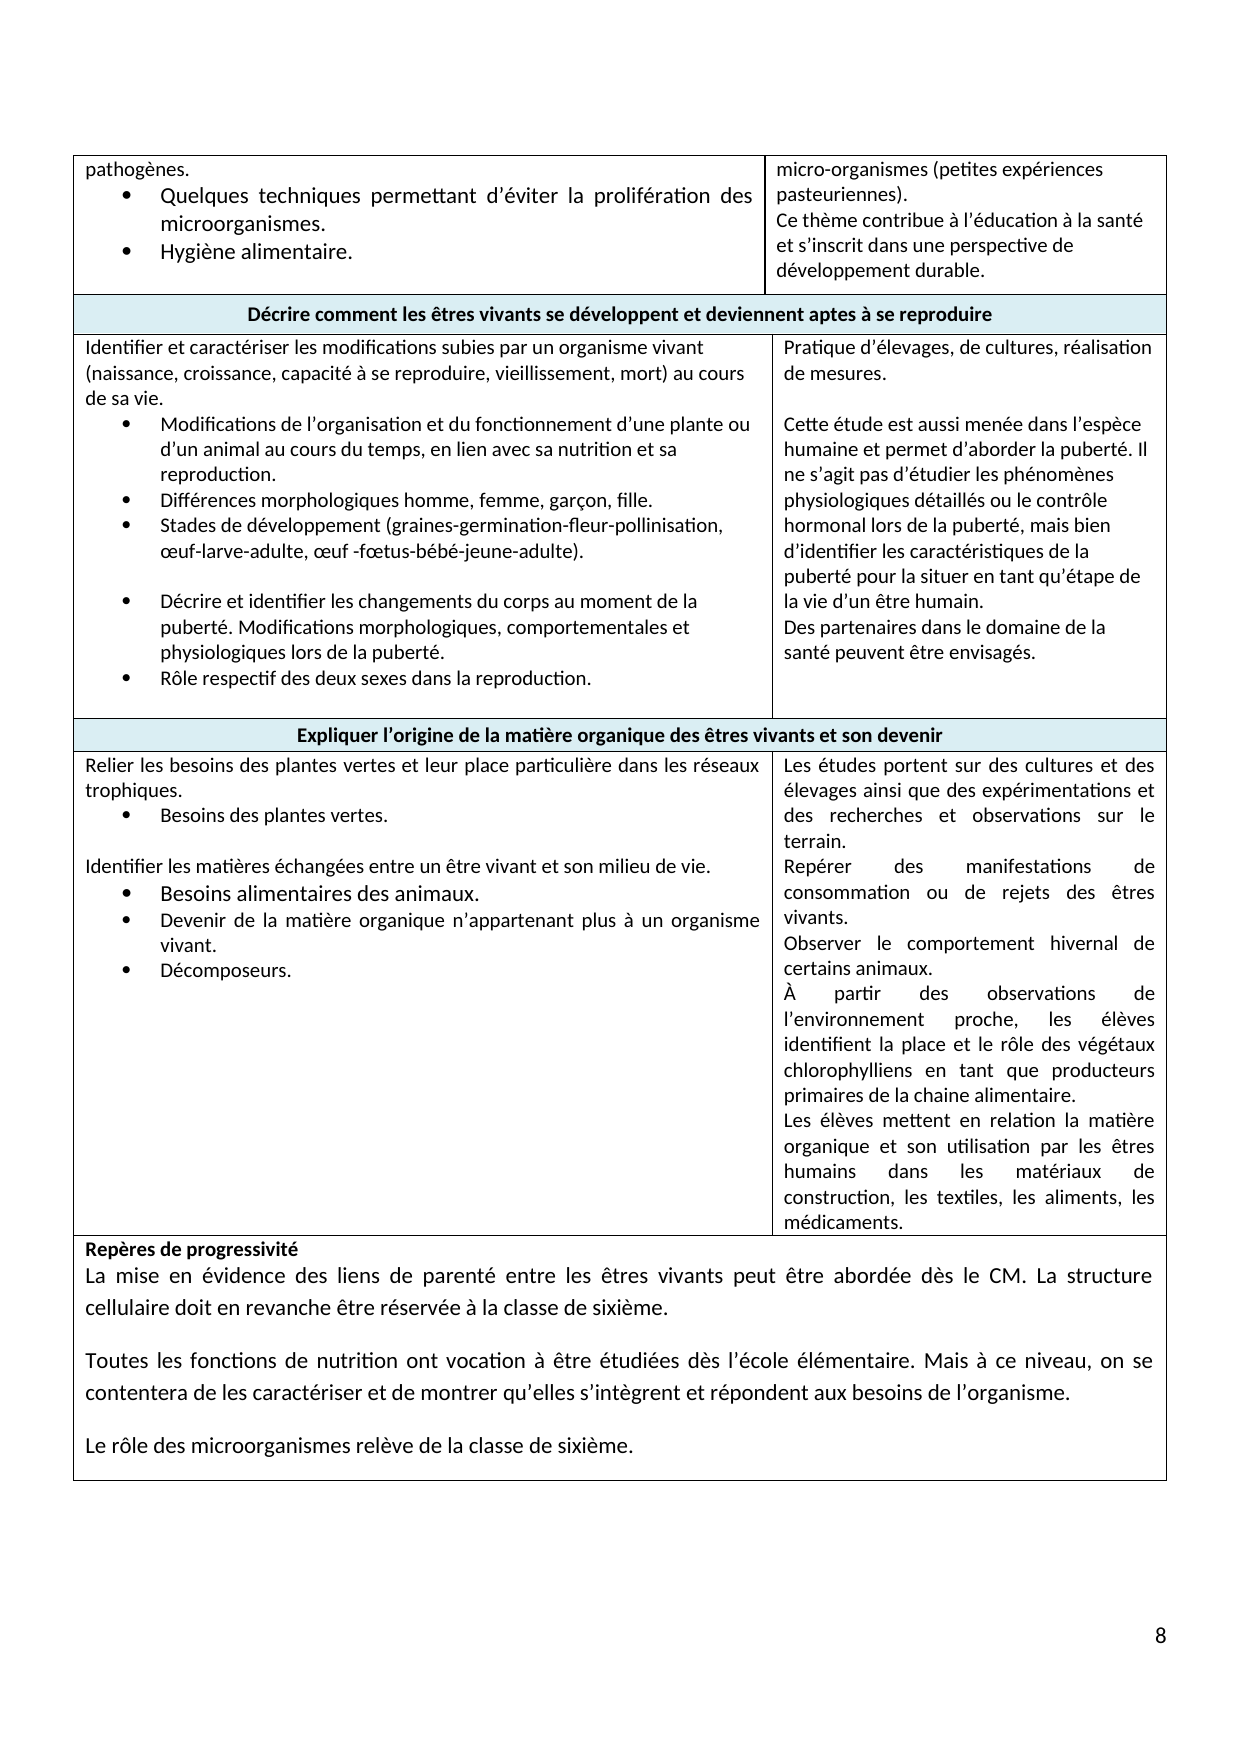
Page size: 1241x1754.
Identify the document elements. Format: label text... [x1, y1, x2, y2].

table_cell Expliquer l’origine de la matière organique des êtres vivants et son devenir [74, 719, 1166, 751]
table_cell Repères de progressivité La mise en évidence des liens de parenté entre les êtres vivants peut être abordée dès le CM. La structure cellulaire doit en revanche être réservée à la classe de sixième. Toutes les fonctions de nutrition ont vocation à être étudiées dès l’école élémentaire. Mais à ce niveau, on se contentera de les caractériser et de montrer qu’elles s’intègrent et répondent aux besoins de l’organisme. Le rôle des microorganismes relève de la classe de sixième. [74, 1236, 1166, 1480]
table_cell Décrire comment les êtres vivants se développent et deviennent aptes à se reproduire [74, 295, 1166, 333]
table_cell Pratique d’élevages, de cultures, réalisation de mesures. Cette étude est aussi menée dans l’espèce humaine et permet d’aborder la puberté. Il ne s’agit pas d’étudier les phénomènes physiologiques détaillés ou le contrôle hormonal lors de la puberté, mais bien d’identifier les caractéristiques de la puberté pour la situer en tant qu’étape de la vie d’un être humain. Des partenaires dans le domaine de la santé peuvent être envisagés. [773, 335, 1166, 718]
table_cell Les études portent sur des cultures et des élevages ainsi que des expérimentations et des recherches et observations sur le terrain. Repérer des manifestations de consommation ou de rejets des êtres vivants. Observer le comportement hivernal de certains animaux. À partir des observations de l’environnement proche, les élèves identifient la place et le rôle des végétaux chlorophylliens en tant que producteurs primaires de la chaine alimentaire. Les élèves mettent en relation la matière organique et son utilisation par les êtres humains dans les matériaux de construction, les textiles, les aliments, les médicaments. [773, 752, 1166, 1235]
table_cell micro-organismes (petites expériences pasteuriennes). Ce thème contribue à l’éducation à la santé et s’inscrit dans une perspective de développement durable. [766, 156, 1166, 293]
table_cell Les fonctions de nutrition Établir une relation entre l’activité, l’âge, les conditions de l’environnement et les besoins de l’organisme. Apports alimentaires : qualité et quantité. Origine des aliments consommés : un exemple d’élevage, un exemple de culture. Relier l’approvisionnement des organes aux fonctions de nutrition. Apports discontinus (repas) et besoins continus. Mettre en évidence la place des microorganismes dans la production et la conservation des aliments. Mettre en relation les paramètres physico-chimiques lors de la conservation des aliments et la limitation de la prolifération de microorganismes pathogènes. Quelques techniques permettant d’éviter la prolifération des microorganismes. Hygiène alimentaire. [74, 156, 764, 293]
table_cell Relier les besoins des plantes vertes et leur place particulière dans les réseaux trophiques. Besoins des plantes vertes. Identifier les matières échangées entre un être vivant et son milieu de vie. Besoins alimentaires des animaux. Devenir de la matière organique n’appartenant plus à un organisme vivant. Décomposeurs. [74, 752, 772, 1235]
table_cell Identifier et caractériser les modifications subies par un organisme vivant (naissance, croissance, capacité à se reproduire, vieillissement, mort) au cours de sa vie. Modifications de l’organisation et du fonctionnement d’une plante ou d’un animal au cours du temps, en lien avec sa nutrition et sa reproduction. Différences morphologiques homme, femme, garçon, fille. Stades de développement (graines-germination-fleur-pollinisation, œuf-larve-adulte, œuf -fœtus-bébé-jeune-adulte). Décrire et identifier les changements du corps au moment de la puberté. Modifications morphologiques, comportementales et physiologiques lors de la puberté. Rôle respectif des deux sexes dans la reproduction. [74, 335, 772, 718]
